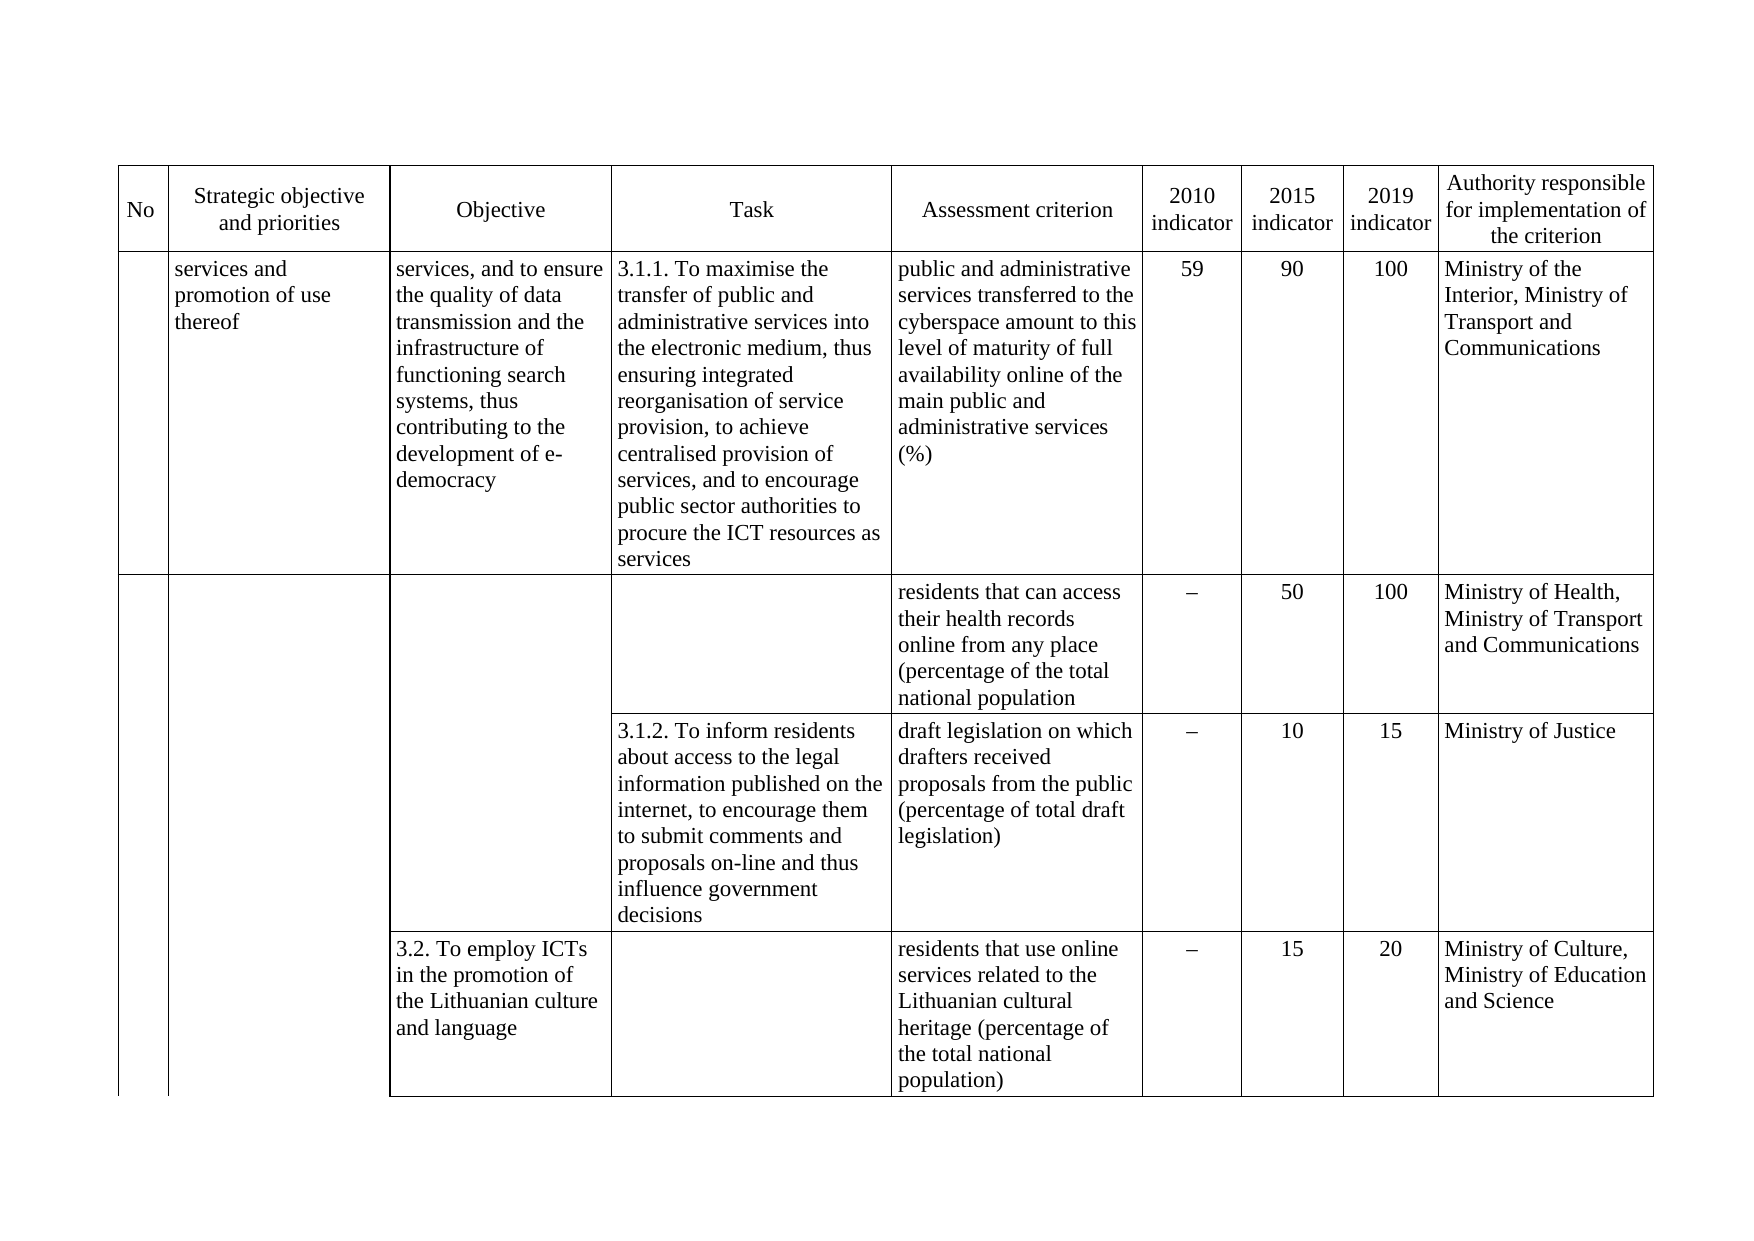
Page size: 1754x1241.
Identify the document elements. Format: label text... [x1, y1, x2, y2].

table_cell public and administrative services transferred to the cyberspace amount to this level of maturity of full availability online of the main public and administrative services (%) [892, 252, 1142, 574]
table_cell [169, 713, 389, 931]
table_cell draft legislation on which drafters received proposals from the public (percentage of total draft legislation) [892, 714, 1142, 931]
table_cell – [1143, 575, 1241, 713]
table_cell – [1143, 932, 1241, 1096]
table_cell 3.2. To employ ICTs in the promotion of the Lithuanian culture and language [391, 932, 611, 1096]
table_cell 3.1.1. To maximise the transfer of public and administrative services into the electronic medium, thus ensuring integrated reorganisation of service provision, to achieve centralised provision of services, and to encourage public sector authorities to procure the ICT resources as services [612, 252, 891, 574]
table_cell Ministry of Culture, Ministry of Education and Science [1439, 932, 1653, 1096]
table_cell [391, 713, 611, 931]
table_cell 20 [1344, 932, 1438, 1096]
table_cell 90 [1242, 252, 1343, 574]
table_header Strategic objective and priorities [169, 166, 389, 251]
table_cell residents that use online services related to the Lithuanian cultural heritage (percentage of the total national population) [892, 932, 1142, 1096]
table_cell residents that can access their health records online from any place (percentage of the total national population [892, 575, 1142, 713]
table_cell 100 [1344, 575, 1438, 713]
table_cell services and promotion of use thereof [169, 252, 389, 574]
table_cell 100 [1344, 252, 1438, 574]
table_header No [119, 166, 168, 251]
table_cell [612, 932, 891, 1096]
table_cell [169, 575, 389, 713]
table_header Objective [391, 166, 611, 251]
table_cell 10 [1242, 714, 1343, 931]
table_cell [119, 713, 168, 931]
table_header Authority responsible for implementation of the criterion [1439, 166, 1653, 251]
table_cell 59 [1143, 252, 1241, 574]
table_cell 50 [1242, 575, 1343, 713]
table_header 2019 indicator [1344, 166, 1438, 251]
table_header Assessment criterion [892, 166, 1142, 251]
table_cell 3.1.2. To inform residents about access to the legal information published on the internet, to encourage them to submit comments and proposals on-line and thus influence government decisions [612, 714, 891, 931]
table_cell [169, 931, 389, 1096]
table_cell 15 [1242, 932, 1343, 1096]
table_cell [119, 575, 168, 713]
table_cell 15 [1344, 714, 1438, 931]
table_cell services, and to ensure the quality of data transmission and the infrastructure of functioning search systems, thus contributing to the development of e-democracy [391, 252, 611, 574]
table_cell [391, 575, 611, 713]
table_cell [119, 252, 168, 574]
table_cell – [1143, 714, 1241, 931]
table_cell [612, 575, 891, 713]
table_cell Ministry of Justice [1439, 714, 1653, 931]
table_header 2010 indicator [1143, 166, 1241, 251]
table_cell Ministry of the Interior, Ministry of Transport and Communications [1439, 252, 1653, 574]
table_header Task [612, 166, 891, 251]
table_cell Ministry of Health, Ministry of Transport and Communications [1439, 575, 1653, 713]
table_header 2015 indicator [1242, 166, 1343, 251]
table_cell [119, 931, 168, 1096]
